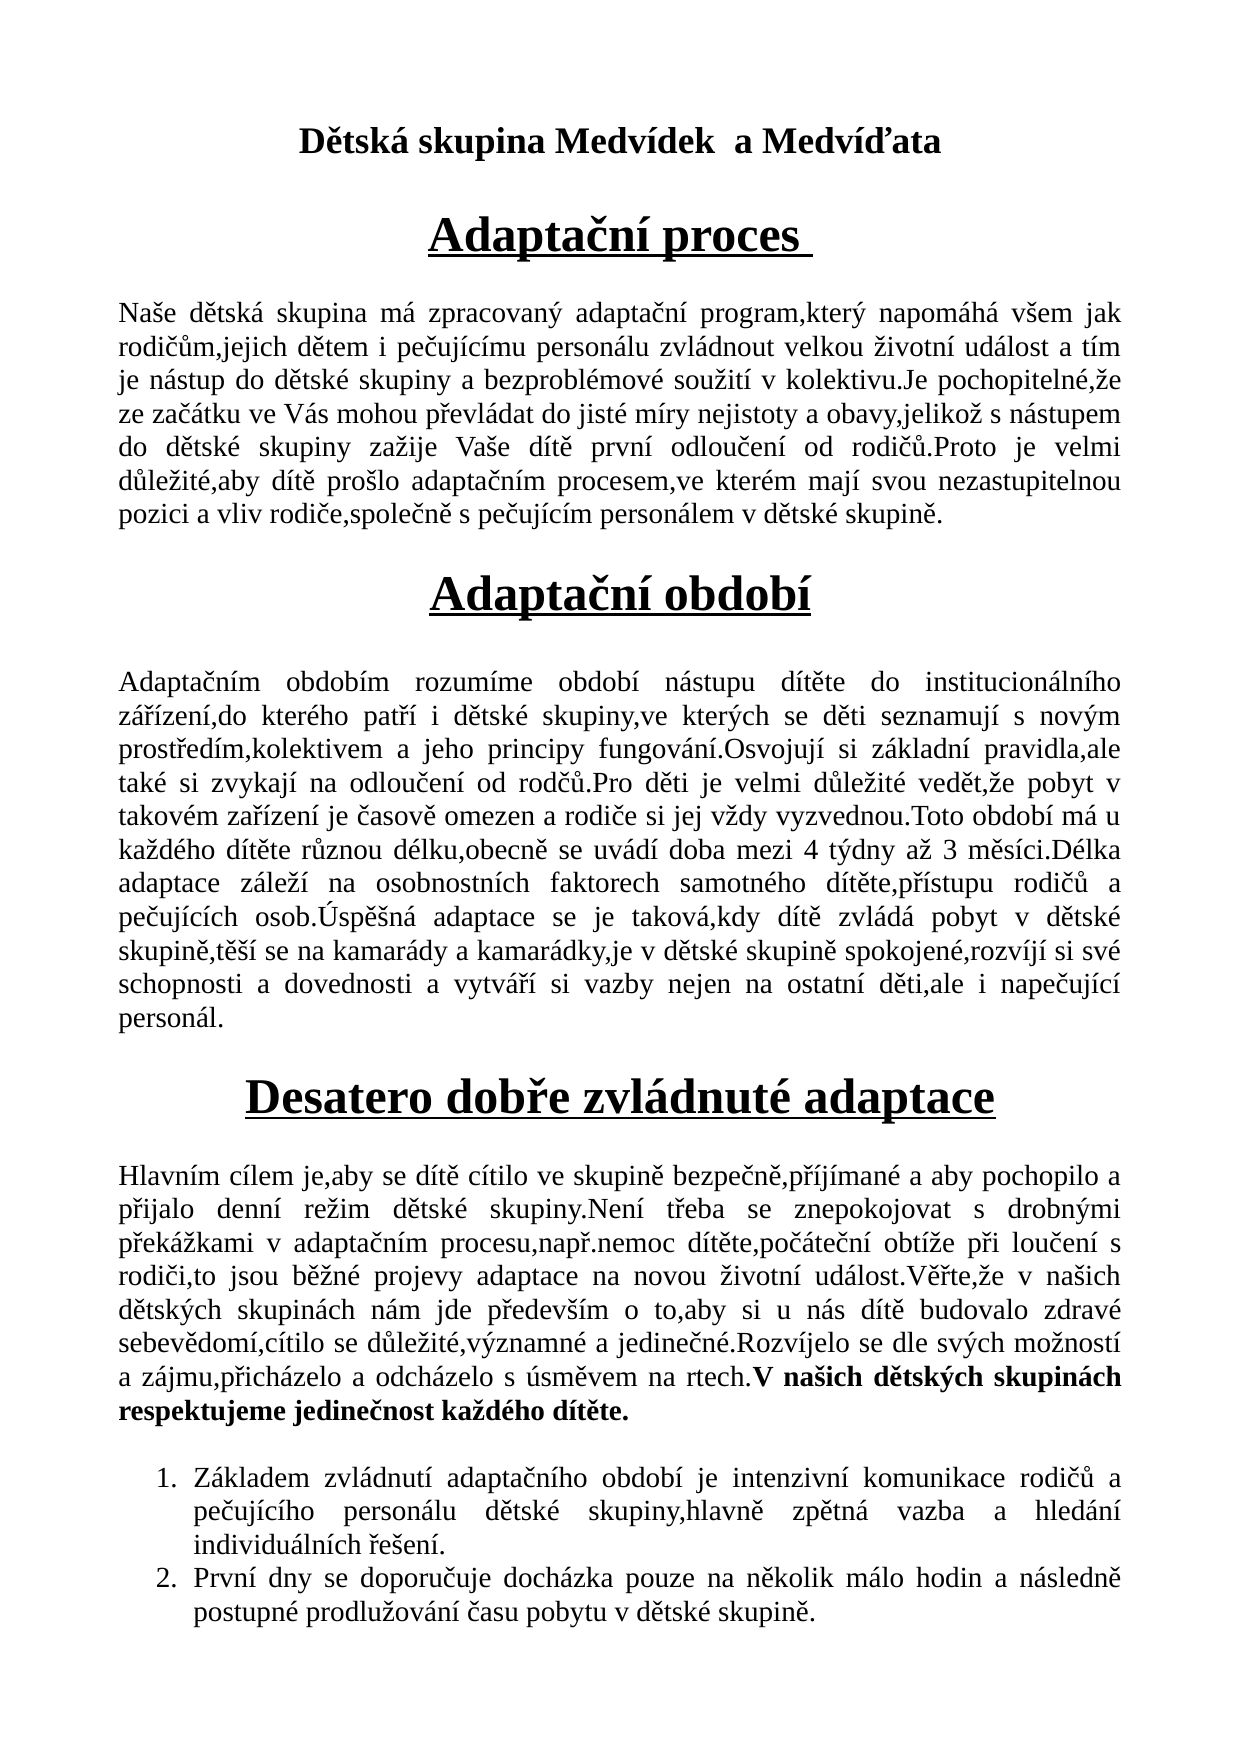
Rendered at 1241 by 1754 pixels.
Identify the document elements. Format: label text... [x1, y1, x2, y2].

text Adaptačním obdobím rozumíme období nástupu dítěte do institucionálního zářízení,do kterého patří i dětské skupiny,ve kterých se děti seznamují s novým prostředím,kolektivem a jeho principy fungování.Osvojují si základní pravidla,ale také si zvykají na odloučení od rodčů.Pro děti je velmi důležité vedět,že pobyt v takovém zařízení je časově omezen a rodiče si jej vždy vyzvednou.Toto období má u každého dítěte různou délku,obecně se uvádí doba mezi 4 týdny až 3 měsíci.Délka adaptace záleží na osobnostních faktorech samotného dítěte,přístupu rodičů a pečujících osob.Úspěšná adaptace se je taková,kdy dítě zvládá pobyt v dětské skupině,těší se na kamarády a kamarádky,je v dětské skupině spokojené,rozvíjí si své schopnosti a dovednosti a vytváří si vazby nejen na ostatní děti,ale i napečující personál. [118, 664, 1122, 1033]
text Hlavním cílem je,aby se dítě cítilo ve skupině bezpečně,příjímané a aby pochopilo a přijalo denní režim dětské skupiny.Není třeba se znepokojovat s drobnými překážkami v adaptačním procesu,např.nemoc dítěte,počáteční obtíže při loučení s rodiči,to jsou běžné projevy adaptace na novou životní událost.Věřte,že v našich dětských skupinách nám jde především o to,aby si u nás dítě budovalo zdravé sebevědomí,cítilo se důležité,významné a jedinečné.Rozvíjelo se dle svých možností a zájmu,přicházelo a odcházelo s úsměvem na rtech.V našich dětských skupinách respektujeme jedinečnost každého dítěte. [118, 1158, 1122, 1426]
text Adaptační období [118, 564, 1122, 621]
text Naše dětská skupina má zpracovaný adaptační program,který napomáhá všem jak rodičům,jejich dětem i pečujícímu personálu zvládnout velkou životní událost a tím je nástup do dětské skupiny a bezproblémové soužití v kolektivu.Je pochopitelné,že ze začátku ve Vás mohou převládat do jisté míry nejistoty a obavy,jelikož s nástupem do dětské skupiny zažije Vaše dítě první odloučení od rodičů.Proto je velmi důležité,aby dítě prošlo adaptačním procesem,ve kterém mají svou nezastupitelnou pozici a vliv rodiče,společně s pečujícím personálem v dětské skupině. [118, 295, 1122, 530]
text Dětská skupina Medvídek a Medvíďata [118, 118, 1122, 161]
list Základem zvládnutí adaptačního období je intenzivní komunikace rodičů a pečujícího personálu dětské skupiny,hlavně zpětná vazba a hledání individuálních řešení. [156, 1460, 1122, 1560]
text Desatero dobře zvládnuté adaptace [118, 1067, 1122, 1124]
list První dny se doporučuje docházka pouze na několik málo hodin a následně postupné prodlužování času pobytu v dětské skupině. [156, 1560, 1122, 1627]
text Adaptační proces [118, 204, 1122, 262]
